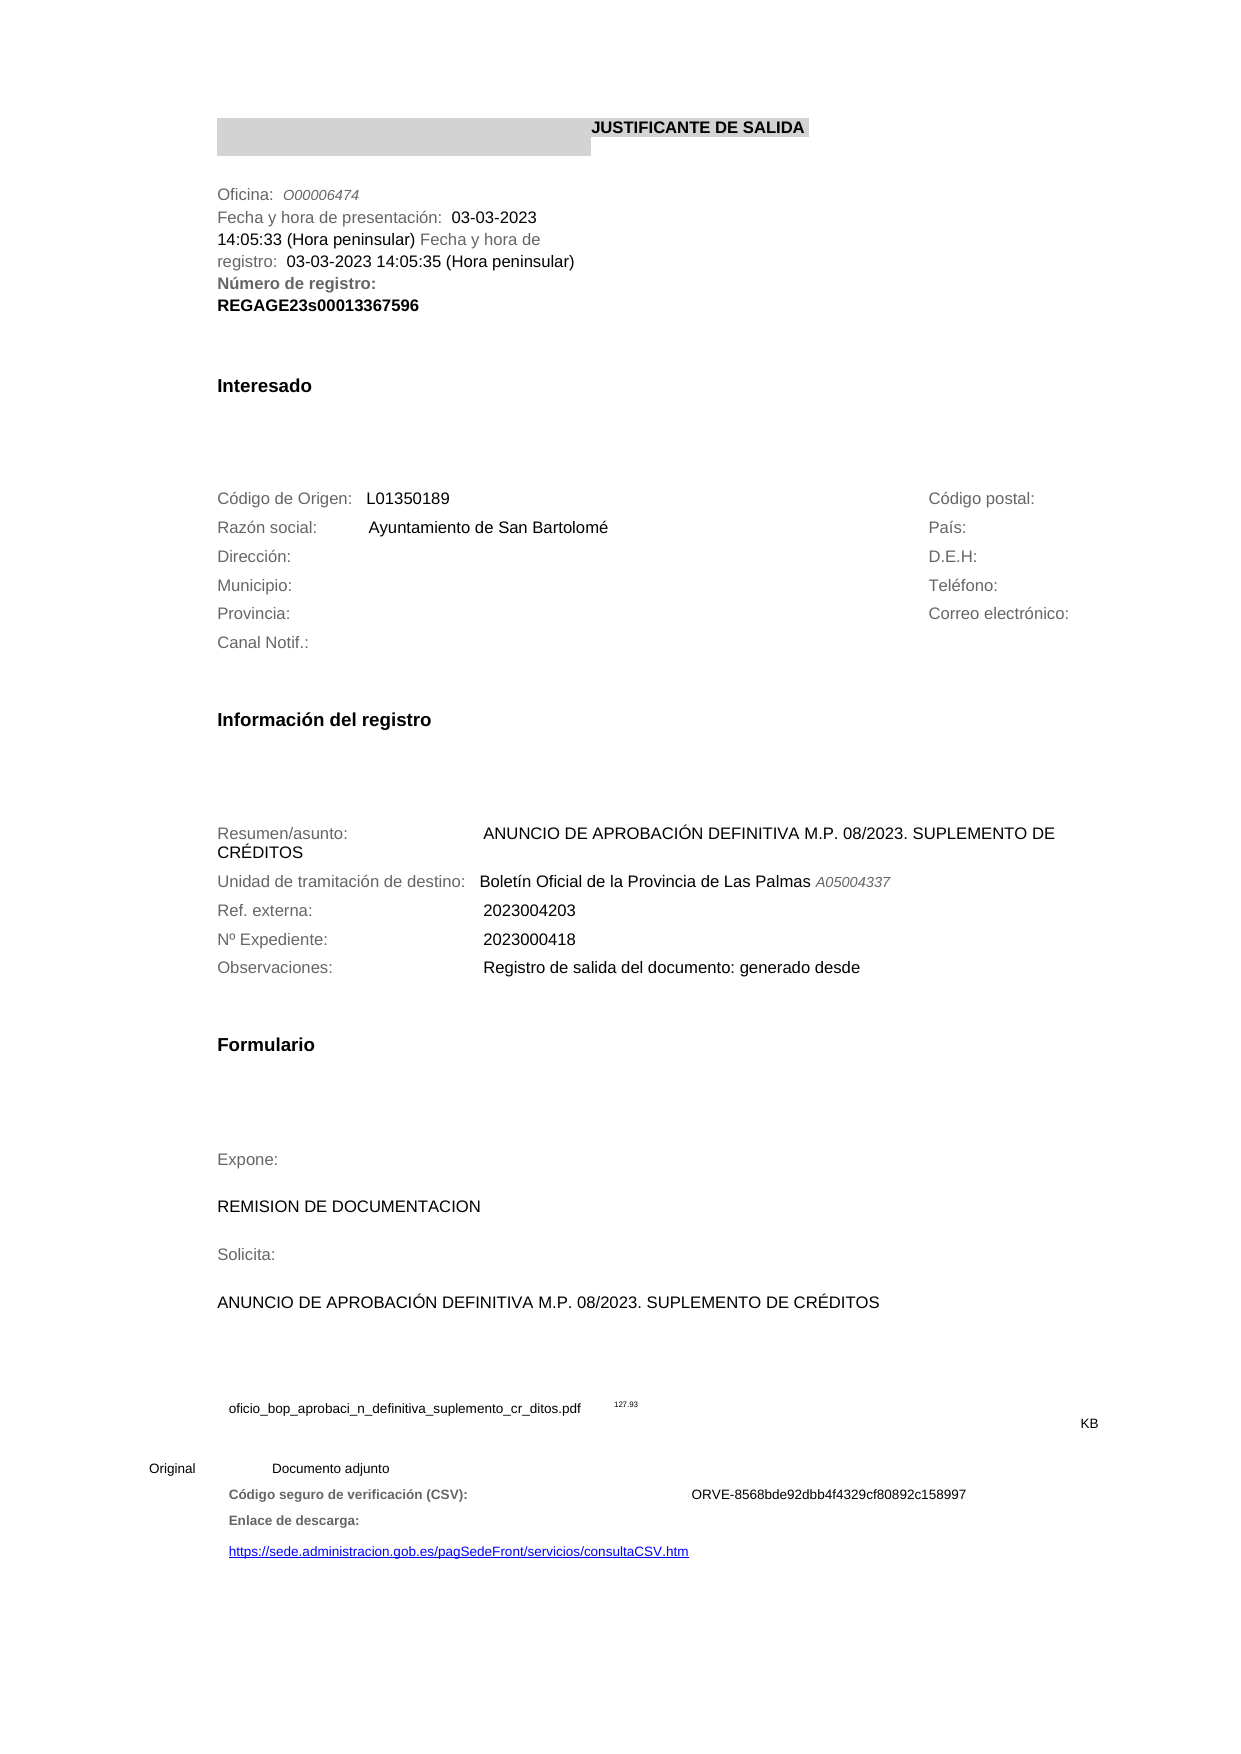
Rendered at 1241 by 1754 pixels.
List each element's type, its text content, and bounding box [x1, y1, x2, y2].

text Código seguro de verificación (CSV): ORVE-8568bde92dbb4f4329cf80892c158997 [228, 1486, 1122, 1502]
text Información del registro [217, 709, 1122, 731]
text Provincia: Correo electrónico: [217, 604, 1122, 623]
text Código de Origen: L01350189 Código postal: [217, 489, 1122, 508]
text JUSTIFICANTE DE SALIDA [217, 118, 1122, 156]
text oficio_bop_aprobaci_n_definitiva_suplemento_cr_ditos.pdf 127.93 [228, 1400, 1122, 1416]
text Canal Notif.: [217, 633, 1122, 652]
text Expone: [217, 1149, 1122, 1168]
text Unidad de tramitación de destino: Boletín Oficial de la Provincia de Las Palmas A05004337 [217, 872, 1122, 891]
text Ref. externa: 2023004203 [217, 901, 1122, 920]
text KB [118, 1416, 1098, 1431]
text Municipio: Teléfono: [217, 575, 1122, 594]
text Nº Expediente: 2023000418 [217, 929, 1122, 948]
text Solicita: [217, 1245, 1122, 1264]
text Oficina: O00006474 [217, 185, 1122, 204]
text Observaciones: Registro de salida del documento: generado desde [217, 958, 1122, 977]
text REMISION DE DOCUMENTACION [217, 1197, 1122, 1216]
text ANUNCIO DE APROBACIÓN DEFINITIVA M.P. 08/2023. SUPLEMENTO DE CRÉDITOS [217, 1293, 1122, 1312]
text Enlace de descarga: https://sede.administracion.gob.es/pagSedeFront/servicios/consultaCSV.htm [228, 1512, 1122, 1559]
text Razón social: Ayuntamiento de San Bartolomé País: [217, 518, 1122, 537]
text Formulario [217, 1034, 1122, 1056]
text Interesado [217, 374, 1122, 396]
text Fecha y hora de presentación: 03-03-2023 14:05:33 (Hora peninsular) Fecha y hora de registro: 03-03-2023 14:05:35 (Hora peninsular) Número de registro: REGAGE23s00013367596 [217, 208, 575, 315]
text Original Documento adjunto [149, 1461, 1122, 1476]
text Dirección: D.E.H: [217, 547, 1122, 566]
text Resumen/asunto: ANUNCIO DE APROBACIÓN DEFINITIVA M.P. 08/2023. SUPLEMENTO DE CRÉDITOS [217, 824, 1122, 862]
